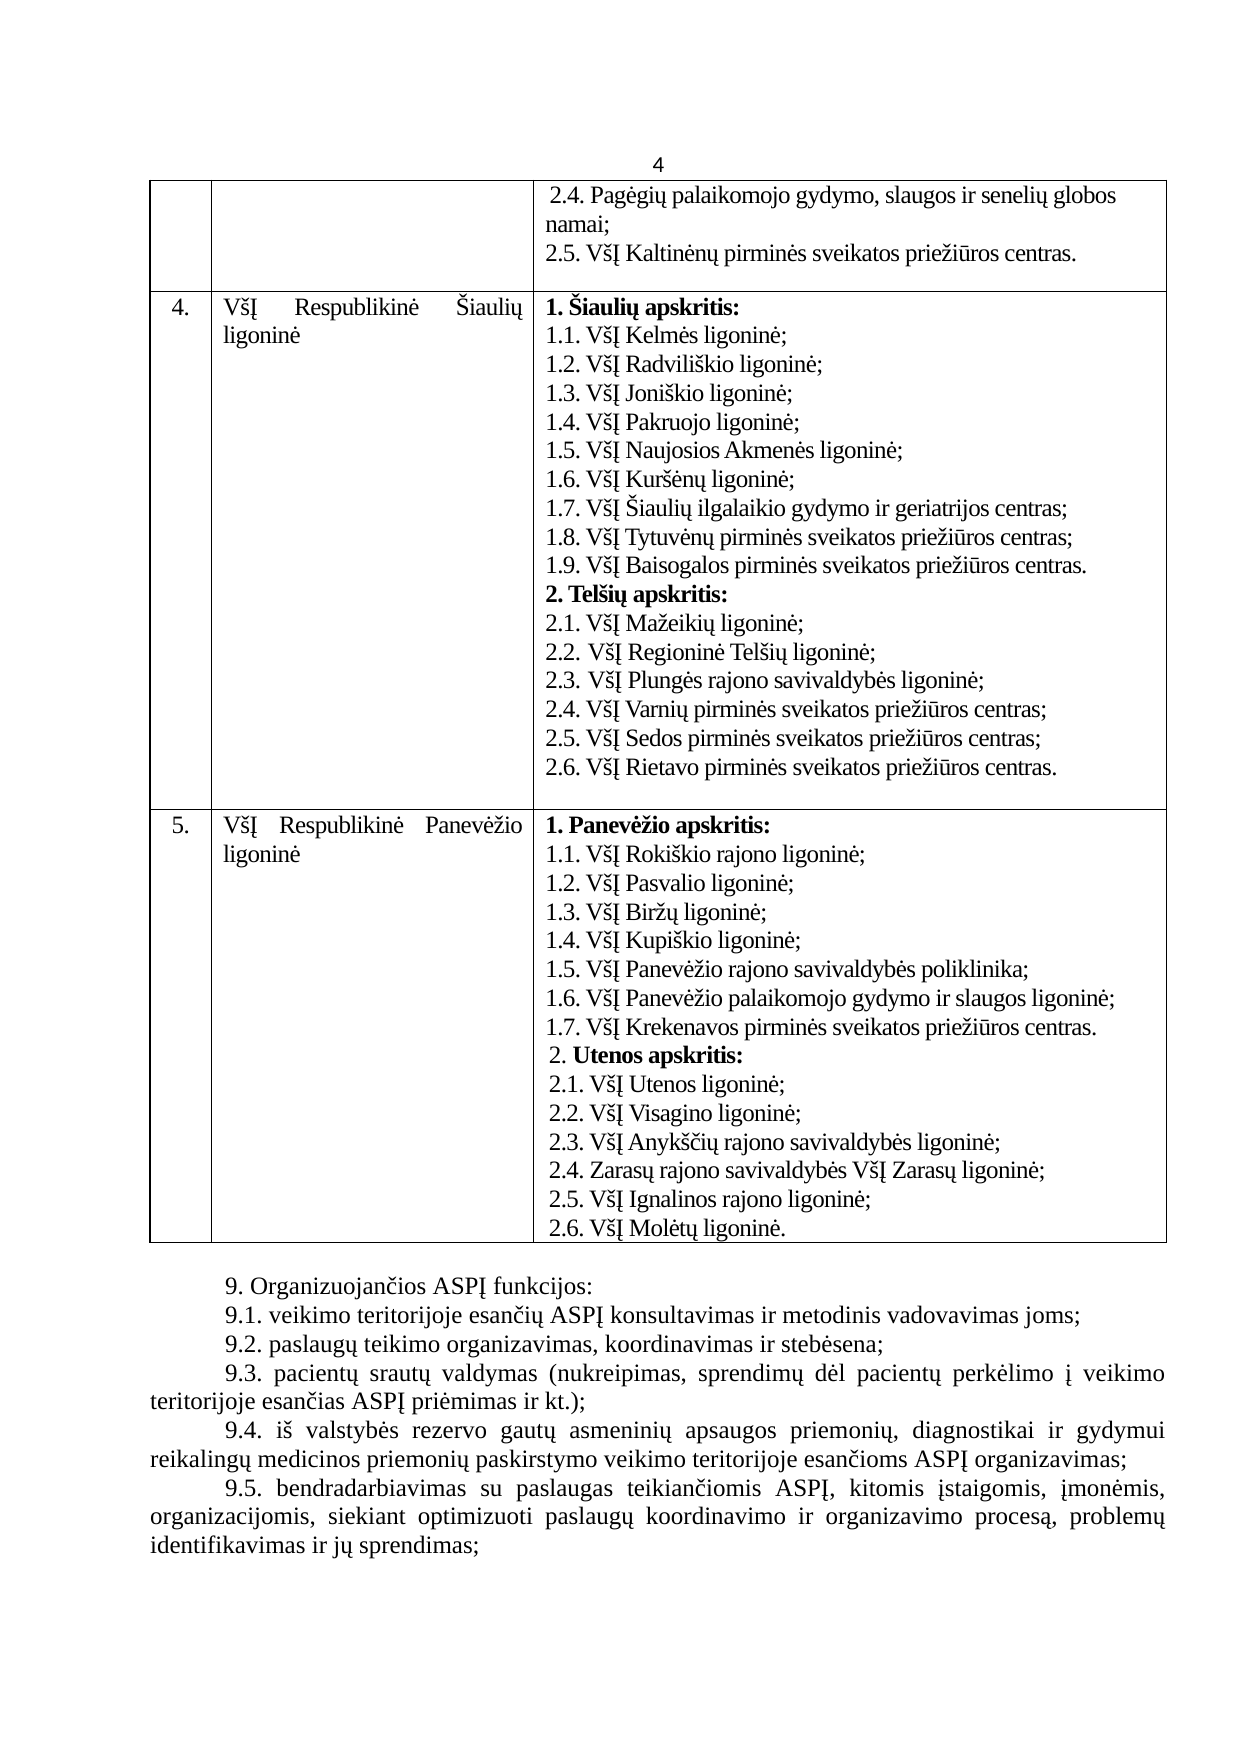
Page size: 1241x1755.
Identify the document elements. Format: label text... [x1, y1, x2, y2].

text 9.4. iš valstybės rezervo gautų asmeninių apsaugos priemonių, diagnostikai ir gydymui reikalingų medicinos priemonių paskirstymo veikimo teritorijoje esančioms ASPĮ organizavimas; [150, 1415, 1166, 1473]
table_cell VšĮ Respublikinė Šiaulių ligoninė [212, 292, 533, 809]
text 9.1. veikimo teritorijoje esančių ASPĮ konsultavimas ir metodinis vadovavimas joms; [150, 1300, 1166, 1329]
table_cell 1. Šiaulių apskritis: 1.1. VšĮ Kelmės ligoninė; 1.2. VšĮ Radviliškio ligoninė; 1.3. VšĮ Joniškio ligoninė; 1.4. VšĮ Pakruojo ligoninė; 1.5. VšĮ Naujosios Akmenės ligoninė; 1.6. VšĮ Kuršėnų ligoninė; 1.7. VšĮ Šiaulių ilgalaikio gydymo ir geriatrijos centras; 1.8. VšĮ Tytuvėnų pirminės sveikatos priežiūros centras; 1.9. VšĮ Baisogalos pirminės sveikatos priežiūros centras. 2. Telšių apskritis: 2.1. VšĮ Mažeikių ligoninė; 2.2. VšĮ Regioninė Telšių ligoninė; 2.3. VšĮ Plungės rajono savivaldybės ligoninė; 2.4. VšĮ Varnių pirminės sveikatos priežiūros centras; 2.5. VšĮ Sedos pirminės sveikatos priežiūros centras; 2.6. VšĮ Rietavo pirminės sveikatos priežiūros centras. [534, 292, 1166, 809]
text 9. Organizuojančios ASPĮ funkcijos: [150, 1271, 1166, 1300]
table_cell [212, 181, 533, 291]
table_cell 5. [151, 810, 211, 1242]
text 9.5. bendradarbiavimas su paslaugas teikiančiomis ASPĮ, kitomis įstaigomis, įmonėmis, organizacijomis, siekiant optimizuoti paslaugų koordinavimo ir organizavimo procesą, problemų identifikavimas ir jų sprendimas; [150, 1473, 1166, 1559]
table_cell 1. Panevėžio apskritis: 1.1. VšĮ Rokiškio rajono ligoninė; 1.2. VšĮ Pasvalio ligoninė; 1.3. VšĮ Biržų ligoninė; 1.4. VšĮ Kupiškio ligoninė; 1.5. VšĮ Panevėžio rajono savivaldybės poliklinika; 1.6. VšĮ Panevėžio palaikomojo gydymo ir slaugos ligoninė; 1.7. VšĮ Krekenavos pirminės sveikatos priežiūros centras. 2. Utenos apskritis: 2.1. VšĮ Utenos ligoninė; 2.2. VšĮ Visagino ligoninė; 2.3. VšĮ Anykščių rajono savivaldybės ligoninė; 2.4. Zarasų rajono savivaldybės VšĮ Zarasų ligoninė; 2.5. VšĮ Ignalinos rajono ligoninė; 2.6. VšĮ Molėtų ligoninė. [534, 810, 1166, 1242]
text 9.2. paslaugų teikimo organizavimas, koordinavimas ir stebėsena; [150, 1329, 1166, 1358]
table_cell 2.4. Pagėgių palaikomojo gydymo, slaugos ir senelių globos namai; 2.5. VšĮ Kaltinėnų pirminės sveikatos priežiūros centras. [534, 181, 1166, 291]
table_cell VšĮ Respublikinė Panevėžio ligoninė [212, 810, 533, 1242]
table_cell 4. [151, 292, 211, 809]
text 9.3. pacientų srautų valdymas (nukreipimas, sprendimų dėl pacientų perkėlimo į veikimo teritorijoje esančias ASPĮ priėmimas ir kt.); [150, 1358, 1166, 1415]
table_cell [151, 181, 211, 291]
